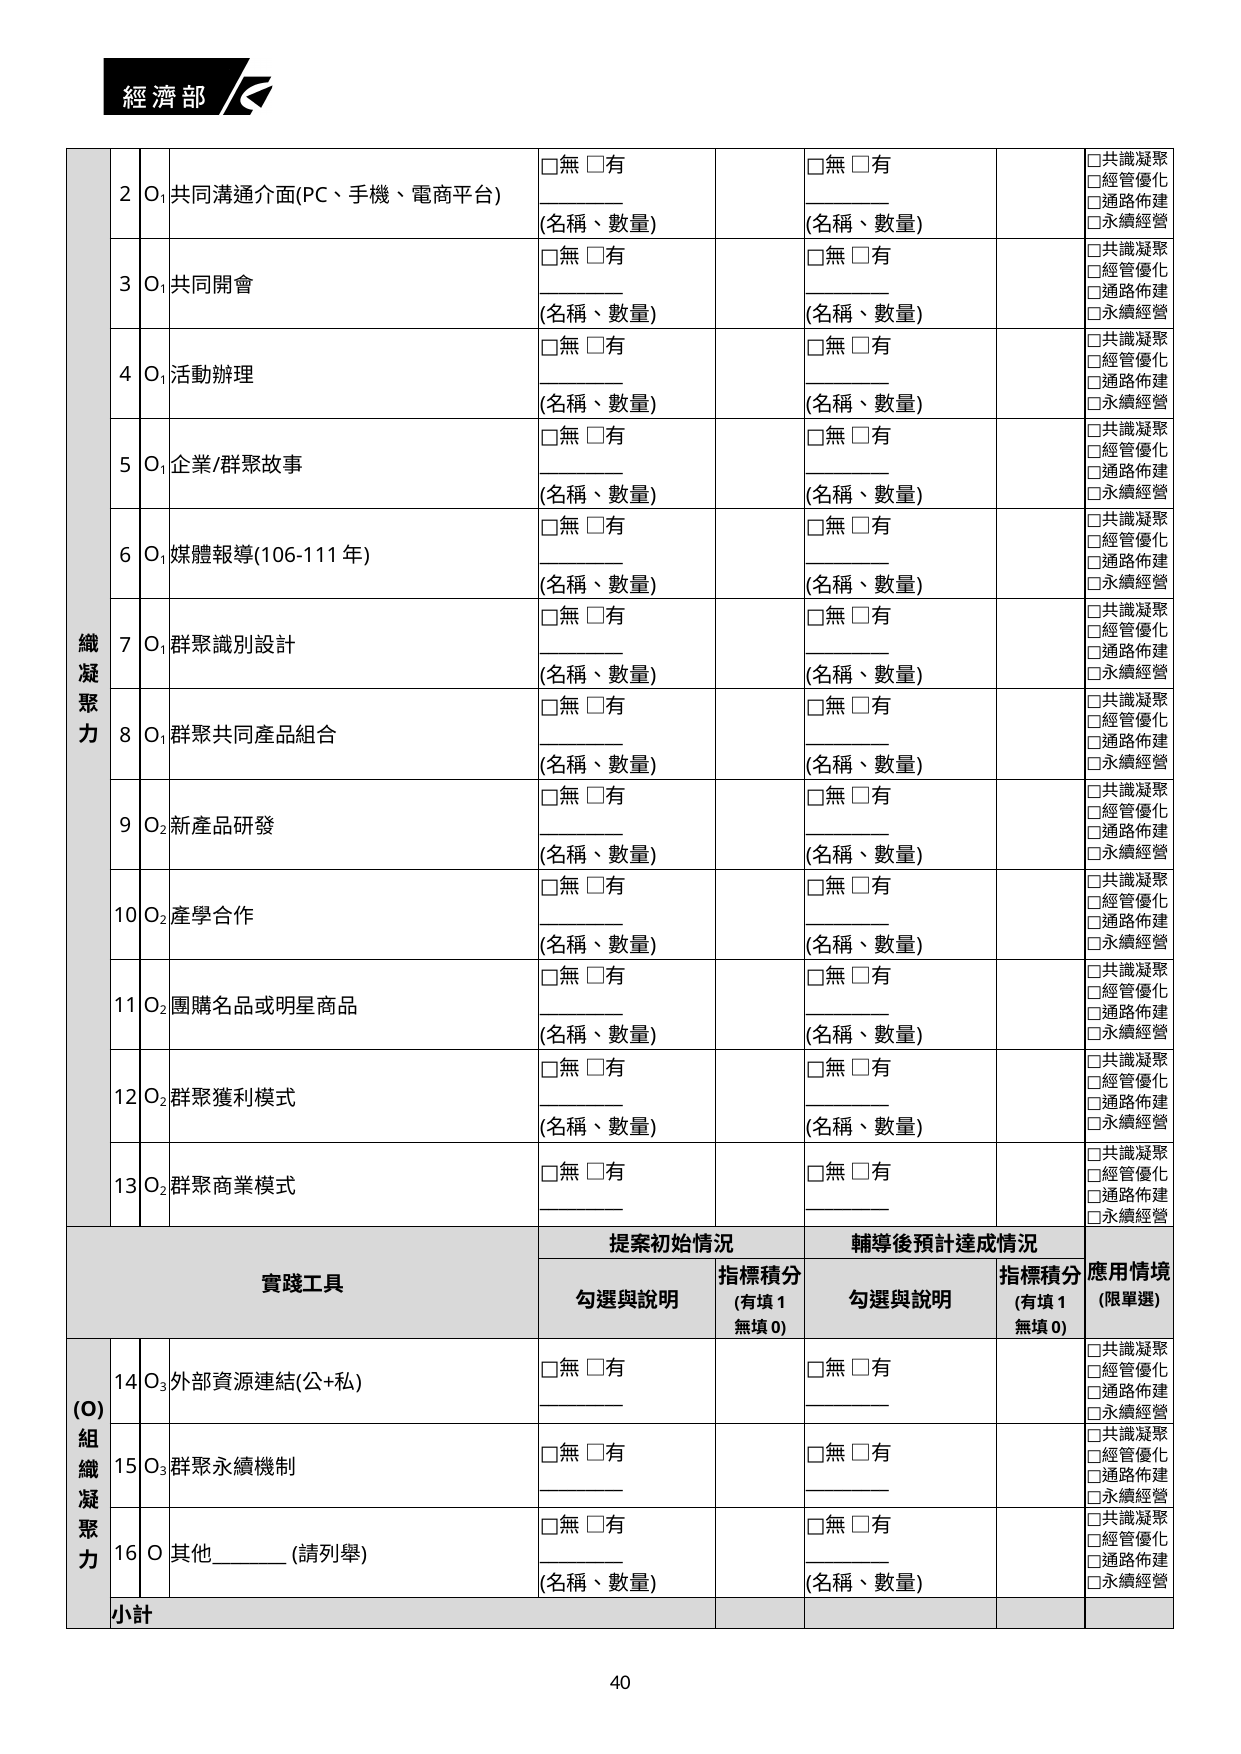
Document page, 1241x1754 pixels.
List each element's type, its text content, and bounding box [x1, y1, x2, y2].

table_cell 小計 [111, 1598, 715, 1628]
table_cell □無 □有 _________ (名稱、數量) [805, 599, 996, 688]
table_cell □無 □有 _________ (名稱、數量) [805, 870, 996, 959]
table_cell □無 □有 _________ (名稱、數量) [539, 599, 715, 688]
table_cell [997, 599, 1084, 688]
table_cell 11 [111, 960, 139, 1049]
table_cell [997, 509, 1084, 598]
table_cell 實踐工具 [67, 1227, 538, 1338]
table_cell □無 □有 _________ (名稱、數量) [805, 239, 996, 328]
table_cell □無 □有 _________ (名稱、數量) [539, 1050, 715, 1142]
table_cell □無 □有 _________ (名稱、數量) [805, 960, 996, 1049]
table_cell □無 □有 _________ [539, 1424, 715, 1507]
table_cell 2 [111, 149, 139, 238]
table_cell [997, 1598, 1084, 1628]
table_cell 5 [111, 419, 139, 508]
table_cell [716, 870, 804, 959]
table_cell □無 □有 _________ (名稱、數量) [805, 149, 996, 238]
table_cell O1 [141, 599, 169, 688]
table_cell O3 [141, 1339, 169, 1422]
table_cell □共識凝聚 □經管優化 □通路佈建 □永續經營 [1086, 1508, 1173, 1597]
table_cell □共識凝聚 □經管優化 □通路佈建 □永續經營 [1086, 1339, 1173, 1422]
table_cell 13 [111, 1143, 139, 1226]
table_cell [716, 780, 804, 868]
table_cell [1086, 1598, 1173, 1628]
table_cell [716, 1143, 804, 1226]
table_cell □無 □有 _________ [805, 1339, 996, 1422]
table_cell O1 [141, 239, 169, 328]
table_cell O2 [141, 1143, 169, 1226]
table_cell □共識凝聚 □經管優化 □通路佈建 □永續經營 [1086, 689, 1173, 778]
table_cell □無 □有 _________ (名稱、數量) [805, 509, 996, 598]
table_cell □共識凝聚 □經管優化 □通路佈建 □永續經營 [1086, 1424, 1173, 1507]
table_cell □共識凝聚 □經管優化 □通路佈建 □永續經營 [1086, 509, 1173, 598]
table_cell 14 [111, 1339, 139, 1422]
table_cell □共識凝聚 □經管優化 □通路佈建 □永續經營 [1086, 1143, 1173, 1226]
table_cell □無 □有 _________ (名稱、數量) [805, 419, 996, 508]
table_cell [716, 599, 804, 688]
table_cell 群聚識別設計 [170, 599, 538, 688]
table_cell [716, 1339, 804, 1422]
table_cell 指標積分 (有填1 無填0) [997, 1259, 1084, 1338]
table_cell □共識凝聚 □經管優化 □通路佈建 □永續經營 [1086, 149, 1173, 238]
table_cell O2 [141, 960, 169, 1049]
table_cell [997, 1143, 1084, 1226]
table_cell □無 □有 _________ [539, 1339, 715, 1422]
table_cell □無 □有 _________ [805, 1424, 996, 1507]
table_cell [997, 870, 1084, 959]
table_cell □無 □有 _________ (名稱、數量) [539, 960, 715, 1049]
table_cell [716, 419, 804, 508]
table_cell □共識凝聚 □經管優化 □通路佈建 □永續經營 [1086, 419, 1173, 508]
table_cell 其他________ (請列舉) [170, 1508, 538, 1597]
table_cell O3 [141, 1424, 169, 1507]
table_cell □無 □有 _________ [805, 1143, 996, 1226]
table_cell 12 [111, 1050, 139, 1142]
table_cell O1 [141, 419, 169, 508]
table_cell 群聚永續機制 [170, 1424, 538, 1507]
table_cell O2 [141, 780, 169, 868]
table_cell □共識凝聚 □經管優化 □通路佈建 □永續經營 [1086, 599, 1173, 688]
table_cell O1 [141, 509, 169, 598]
table_cell □共識凝聚 □經管優化 □通路佈建 □永續經營 [1086, 780, 1173, 868]
table_cell [997, 1339, 1084, 1422]
table_cell [997, 1424, 1084, 1507]
table_cell 媒體報導(106-111年) [170, 509, 538, 598]
table_cell [716, 509, 804, 598]
table_cell 15 [111, 1424, 139, 1507]
table_cell [716, 1424, 804, 1507]
table_cell O1 [141, 689, 169, 778]
table_cell 7 [111, 599, 139, 688]
table_cell [997, 960, 1084, 1049]
table_cell [716, 1508, 804, 1597]
table_cell 外部資源連結(公+私) [170, 1339, 538, 1422]
table_cell O2 [141, 1050, 169, 1142]
table_cell 應用情境 (限單選) [1086, 1227, 1173, 1338]
table_cell 團購名品或明星商品 [170, 960, 538, 1049]
table_cell □無 □有 _________ (名稱、數量) [539, 689, 715, 778]
table_cell 指標積分 (有填1 無填0) [716, 1259, 804, 1338]
table_cell □共識凝聚 □經管優化 □通路佈建 □永續經營 [1086, 329, 1173, 418]
table_cell □共識凝聚 □經管優化 □通路佈建 □永續經營 [1086, 960, 1173, 1049]
table_cell 新產品研發 [170, 780, 538, 868]
table_cell O1 [141, 149, 169, 238]
table_cell [997, 1050, 1084, 1142]
table_cell [805, 1598, 996, 1628]
table_cell [716, 149, 804, 238]
table_cell □無 □有 _________ [539, 1143, 715, 1226]
table_cell □無 □有 _________ (名稱、數量) [539, 239, 715, 328]
table_cell □無 □有 _________ (名稱、數量) [539, 509, 715, 598]
table_cell □無 □有 _________ (名稱、數量) [539, 1508, 715, 1597]
picture [103, 58, 273, 115]
table_cell [997, 149, 1084, 238]
table_cell O1 [141, 329, 169, 418]
table_cell □無 □有 _________ (名稱、數量) [539, 419, 715, 508]
table_cell □共識凝聚 □經管優化 □通路佈建 □永續經營 [1086, 239, 1173, 328]
table_cell [997, 780, 1084, 868]
table_cell [997, 1508, 1084, 1597]
table_cell 3 [111, 239, 139, 328]
table_cell 6 [111, 509, 139, 598]
table_cell 勾選與說明 [539, 1259, 715, 1338]
table_cell 共同開會 [170, 239, 538, 328]
table_cell □無 □有 _________ (名稱、數量) [539, 329, 715, 418]
table_cell [997, 329, 1084, 418]
table_cell 8 [111, 689, 139, 778]
table_cell □無 □有 _________ (名稱、數量) [805, 1508, 996, 1597]
table_cell □無 □有 _________ (名稱、數量) [805, 1050, 996, 1142]
table_cell 群聚共同產品組合 [170, 689, 538, 778]
table_cell □無 □有 _________ (名稱、數量) [805, 780, 996, 868]
table_cell 輔導後預計達成情況 [805, 1227, 1084, 1258]
table_cell 共同溝通介面(PC、手機、電商平台) [170, 149, 538, 238]
table_cell 提案初始情況 [539, 1227, 804, 1258]
table_cell O [141, 1508, 169, 1597]
table_cell □無 □有 _________ (名稱、數量) [805, 329, 996, 418]
table_cell 9 [111, 780, 139, 868]
table_cell □無 □有 _________ (名稱、數量) [539, 780, 715, 868]
table_cell O2 [141, 870, 169, 959]
table_cell [716, 329, 804, 418]
table_cell 織凝聚力 [67, 149, 110, 1226]
table_cell 16 [111, 1508, 139, 1597]
table_cell [716, 689, 804, 778]
table_cell 4 [111, 329, 139, 418]
table_cell □無 □有 _________ (名稱、數量) [539, 870, 715, 959]
table_cell 活動辦理 [170, 329, 538, 418]
table_cell [997, 419, 1084, 508]
table_cell 群聚商業模式 [170, 1143, 538, 1226]
table_cell □共識凝聚 □經管優化 □通路佈建 □永續經營 [1086, 1050, 1173, 1142]
table_cell [716, 1598, 804, 1628]
table_cell 企業/群聚故事 [170, 419, 538, 508]
table_cell [716, 239, 804, 328]
table_cell (O)組織凝聚力 [67, 1339, 110, 1628]
table_cell 產學合作 [170, 870, 538, 959]
table_cell [997, 689, 1084, 778]
table_cell 群聚獲利模式 [170, 1050, 538, 1142]
table_cell 10 [111, 870, 139, 959]
table_cell □無 □有 _________ (名稱、數量) [805, 689, 996, 778]
table_cell □共識凝聚 □經管優化 □通路佈建 □永續經營 [1086, 870, 1173, 959]
table_cell [716, 960, 804, 1049]
table_cell □無 □有 _________ (名稱、數量) [539, 149, 715, 238]
table_cell [997, 239, 1084, 328]
table_cell 勾選與說明 [805, 1259, 996, 1338]
table_cell [716, 1050, 804, 1142]
